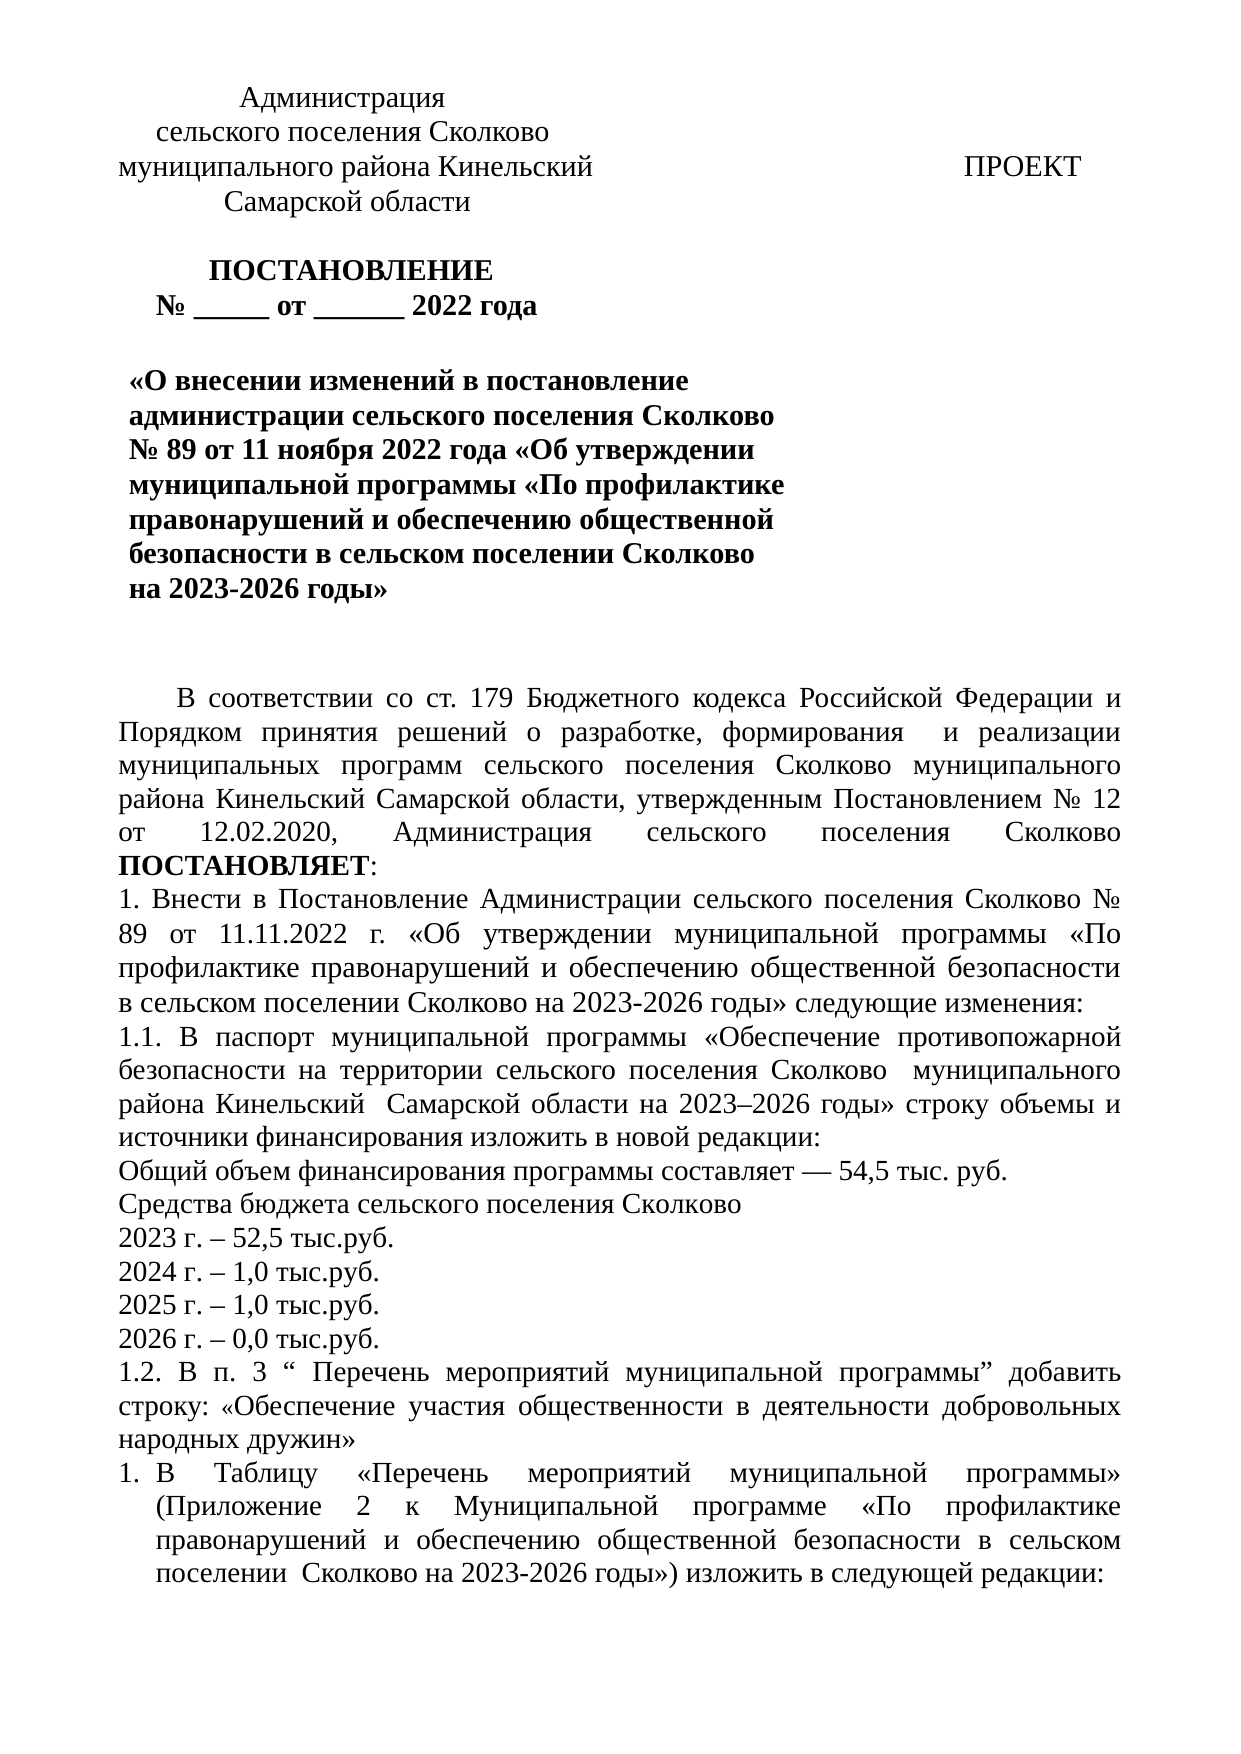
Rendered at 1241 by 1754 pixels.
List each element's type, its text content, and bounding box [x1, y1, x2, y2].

text сельского поселения Сколково [118, 114, 1122, 148]
text 1. Внести в Постановление Администрации сельского поселения Сколково № 89 от 11.11.2022 г. «Об утверждении муниципальной программы «По профилактике правонарушений и обеспечению общественной безопасности в сельском поселении Сколково на 2023-2026 годы» следующие изменения: [118, 881, 1122, 1019]
text № _____ от ______ 2022 года [118, 287, 1122, 322]
text муниципального района Кинельский ПРОЕКТ [118, 148, 1122, 183]
text Самарской области [118, 183, 1122, 218]
text Общий объем финансирования программы составляет — 54,5 тыс. руб. [118, 1153, 1122, 1187]
text 2025 г. – 1,0 тыс.руб. [118, 1287, 1122, 1321]
text 1.2. В п. 3 “ Перечень мероприятий муниципальной программы” добавить строку: «Обеспечение участия общественности в деятельности добровольных народных дружин» [118, 1354, 1122, 1455]
text Администрация [118, 79, 1122, 114]
text ПОСТАНОВЛЕНИЕ [118, 252, 1122, 287]
list В Таблицу «Перечень мероприятий муниципальной программы» (Приложение 2 к Муниципальной программе «По профилактике правонарушений и обеспечению общественной безопасности в сельском поселении Сколково на 2023-2026 годы») изложить в следующей редакции: [118, 1455, 1122, 1589]
text 2023 г. – 52,5 тыс.руб. [118, 1220, 1122, 1254]
text 1.1. В паспорт муниципальной программы «Обеспечение противопожарной безопасности на территории сельского поселения Сколково муниципального района Кинельский Самарской области на 2023–2026 годы» строку объемы и источники финансирования изложить в новой редакции: [118, 1019, 1122, 1153]
text Средства бюджета сельского поселения Сколково [118, 1187, 1122, 1220]
text 2026 г. – 0,0 тыс.руб. [118, 1321, 1122, 1354]
table_header «О внесении изменений в постановление администрации сельского поселения Сколково № 89 от 11 ноября 2022 года «Об утверждении муниципальной программы «По профилактике правонарушений и обеспечению общественной безопасности в сельском поселении Сколково на 2023-2026 годы» [123, 356, 793, 611]
text 2024 г. – 1,0 тыс.руб. [118, 1254, 1122, 1287]
text В соответствии со ст. 179 Бюджетного кодекса Российской Федерации и Порядком принятия решений о разработке, формирования и реализации муниципальных программ сельского поселения Сколково муниципального района Кинельский Самарской области, утвержденным Постановлением № 12 от 12.02.2020, Администрация сельского поселения Сколково ПОСТАНОВЛЯЕТ: [118, 680, 1122, 881]
